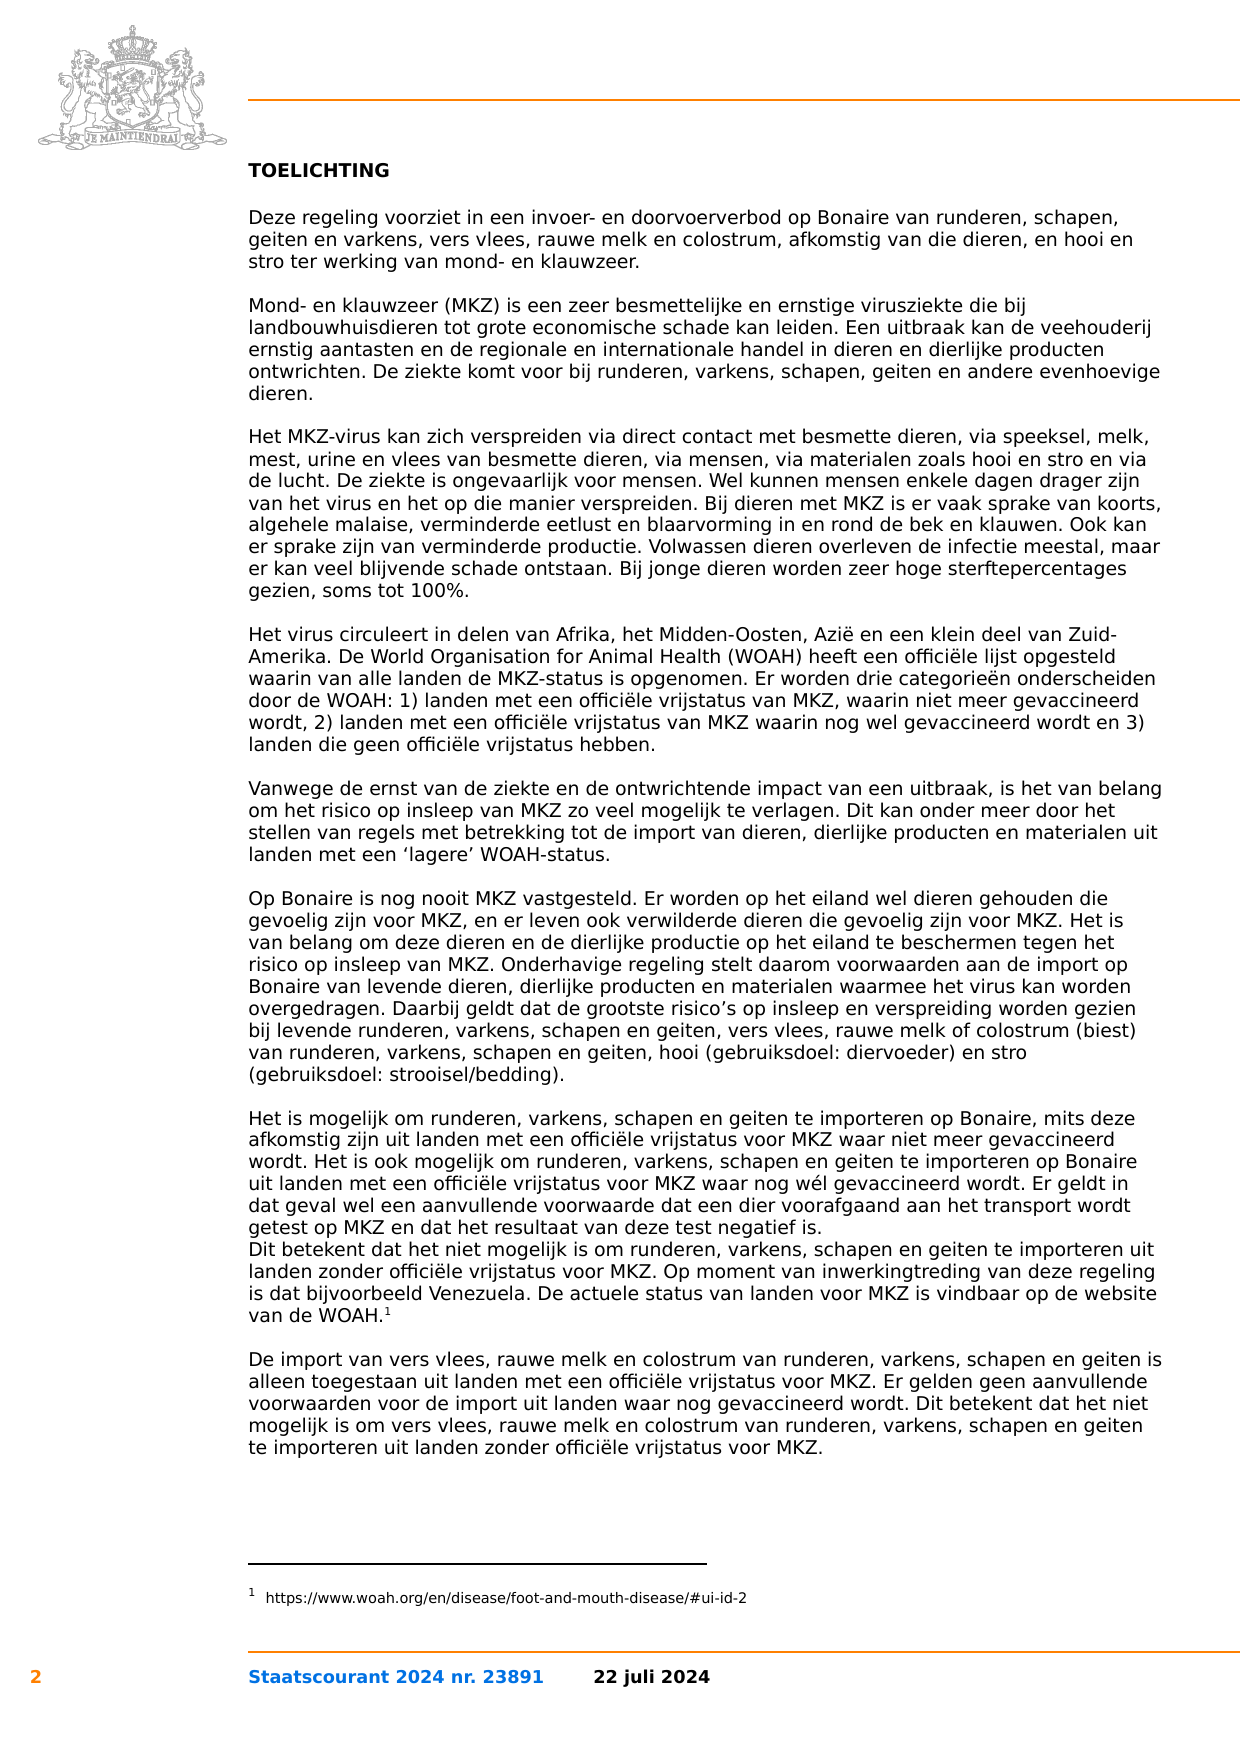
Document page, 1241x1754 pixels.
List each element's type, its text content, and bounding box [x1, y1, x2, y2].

text Vanwege de ernst van de ziekte en de ontwrichtende impact van een uitbraak, is het van belang om het risico op insleep van MKZ zo veel mogelijk te verlagen. Dit kan onder meer door het stellen van regels met betrekking tot de import van dieren, dierlijke producten en materialen uit landen met een ‘lagere’ WOAH-status. [248, 778, 1163, 866]
text Het MKZ-virus kan zich verspreiden via direct contact met besmette dieren, via speeksel, melk, mest, urine en vlees van besmette dieren, via mensen, via materialen zoals hooi en stro en via de lucht. De ziekte is ongevaarlijk voor mensen. Wel kunnen mensen enkele dagen drager zijn van het virus en het op die manier verspreiden. Bij dieren met MKZ is er vaak sprake van koorts, algehele malaise, verminderde eetlust en blaarvorming in en rond de bek en klauwen. Ook kan er sprake zijn van verminderde productie. Volwassen dieren overleven de infectie meestal, maar er kan veel blijvende schade ontstaan. Bij jonge dieren worden zeer hoge sterftepercentages gezien, soms tot 100%. [248, 426, 1163, 602]
text Op Bonaire is nog nooit MKZ vastgesteld. Er worden op het eiland wel dieren gehouden die gevoelig zijn voor MKZ, en er leven ook verwilderde dieren die gevoelig zijn voor MKZ. Het is van belang om deze dieren en de dierlijke productie op het eiland te beschermen tegen het risico op insleep van MKZ. Onderhavige regeling stelt daarom voorwaarden aan de import op Bonaire van levende dieren, dierlijke producten en materialen waarmee het virus kan worden overgedragen. Daarbij geldt dat de grootste risico’s op insleep en verspreiding worden gezien bij levende runderen, varkens, schapen en geiten, vers vlees, rauwe melk of colostrum (biest) van runderen, varkens, schapen en geiten, hooi (gebruiksdoel: diervoeder) en stro (gebruiksdoel: strooisel/bedding). [248, 888, 1163, 1086]
subtitle TOELICHTING [248, 160, 1163, 182]
text Mond- en klauwzeer (MKZ) is een zeer besmettelijke en ernstige virusziekte die bij landbouwhuisdieren tot grote economische schade kan leiden. Een uitbraak kan de veehouderij ernstig aantasten en de regionale en internationale handel in dieren en dierlijke producten ontwrichten. De ziekte komt voor bij runderen, varkens, schapen, geiten en andere evenhoevige dieren. [248, 295, 1163, 404]
text Het virus circuleert in delen van Afrika, het Midden-Oosten, Azië en een klein deel van Zuid-Amerika. De World Organisation for Animal Health (WOAH) heeft een officiële lijst opgesteld waarin van alle landen de MKZ-status is opgenomen. Er worden drie categorieën onderscheiden door de WOAH: 1) landen met een officiële vrijstatus van MKZ, waarin niet meer gevaccineerd wordt, 2) landen met een officiële vrijstatus van MKZ waarin nog wel gevaccineerd wordt en 3) landen die geen officiële vrijstatus hebben. [248, 624, 1163, 756]
text De import van vers vlees, rauwe melk en colostrum van runderen, varkens, schapen en geiten is alleen toegestaan uit landen met een officiële vrijstatus voor MKZ. Er gelden geen aanvullende voorwaarden voor de import uit landen waar nog gevaccineerd wordt. Dit betekent dat het niet mogelijk is om vers vlees, rauwe melk en colostrum van runderen, varkens, schapen en geiten te importeren uit landen zonder officiële vrijstatus voor MKZ. [248, 1349, 1163, 1459]
text Deze regeling voorziet in een invoer- en doorvoerverbod op Bonaire van runderen, schapen, geiten en varkens, vers vlees, rauwe melk en colostrum, afkomstig van die dieren, en hooi en stro ter werking van mond- en klauwzeer. [248, 207, 1163, 273]
text https://www.woah.org/en/disease/foot-and-mouth-disease/#ui-id-2 [248, 1586, 1163, 1608]
picture [38, 25, 227, 150]
text Dit betekent dat het niet mogelijk is om runderen, varkens, schapen en geiten te importeren uit landen zonder officiële vrijstatus voor MKZ. Op moment van inwerkingtreding van deze regeling is dat bijvoorbeeld Venezuela. De actuele status van landen voor MKZ is vindbaar op de website van de WOAH. [248, 1239, 1163, 1327]
text Het is mogelijk om runderen, varkens, schapen en geiten te importeren op Bonaire, mits deze afkomstig zijn uit landen met een officiële vrijstatus voor MKZ waar niet meer gevaccineerd wordt. Het is ook mogelijk om runderen, varkens, schapen en geiten te importeren op Bonaire uit landen met een officiële vrijstatus voor MKZ waar nog wél gevaccineerd wordt. Er geldt in dat geval wel een aanvullende voorwaarde dat een dier voorafgaand aan het transport wordt getest op MKZ en dat het resultaat van deze test negatief is. [248, 1107, 1163, 1239]
